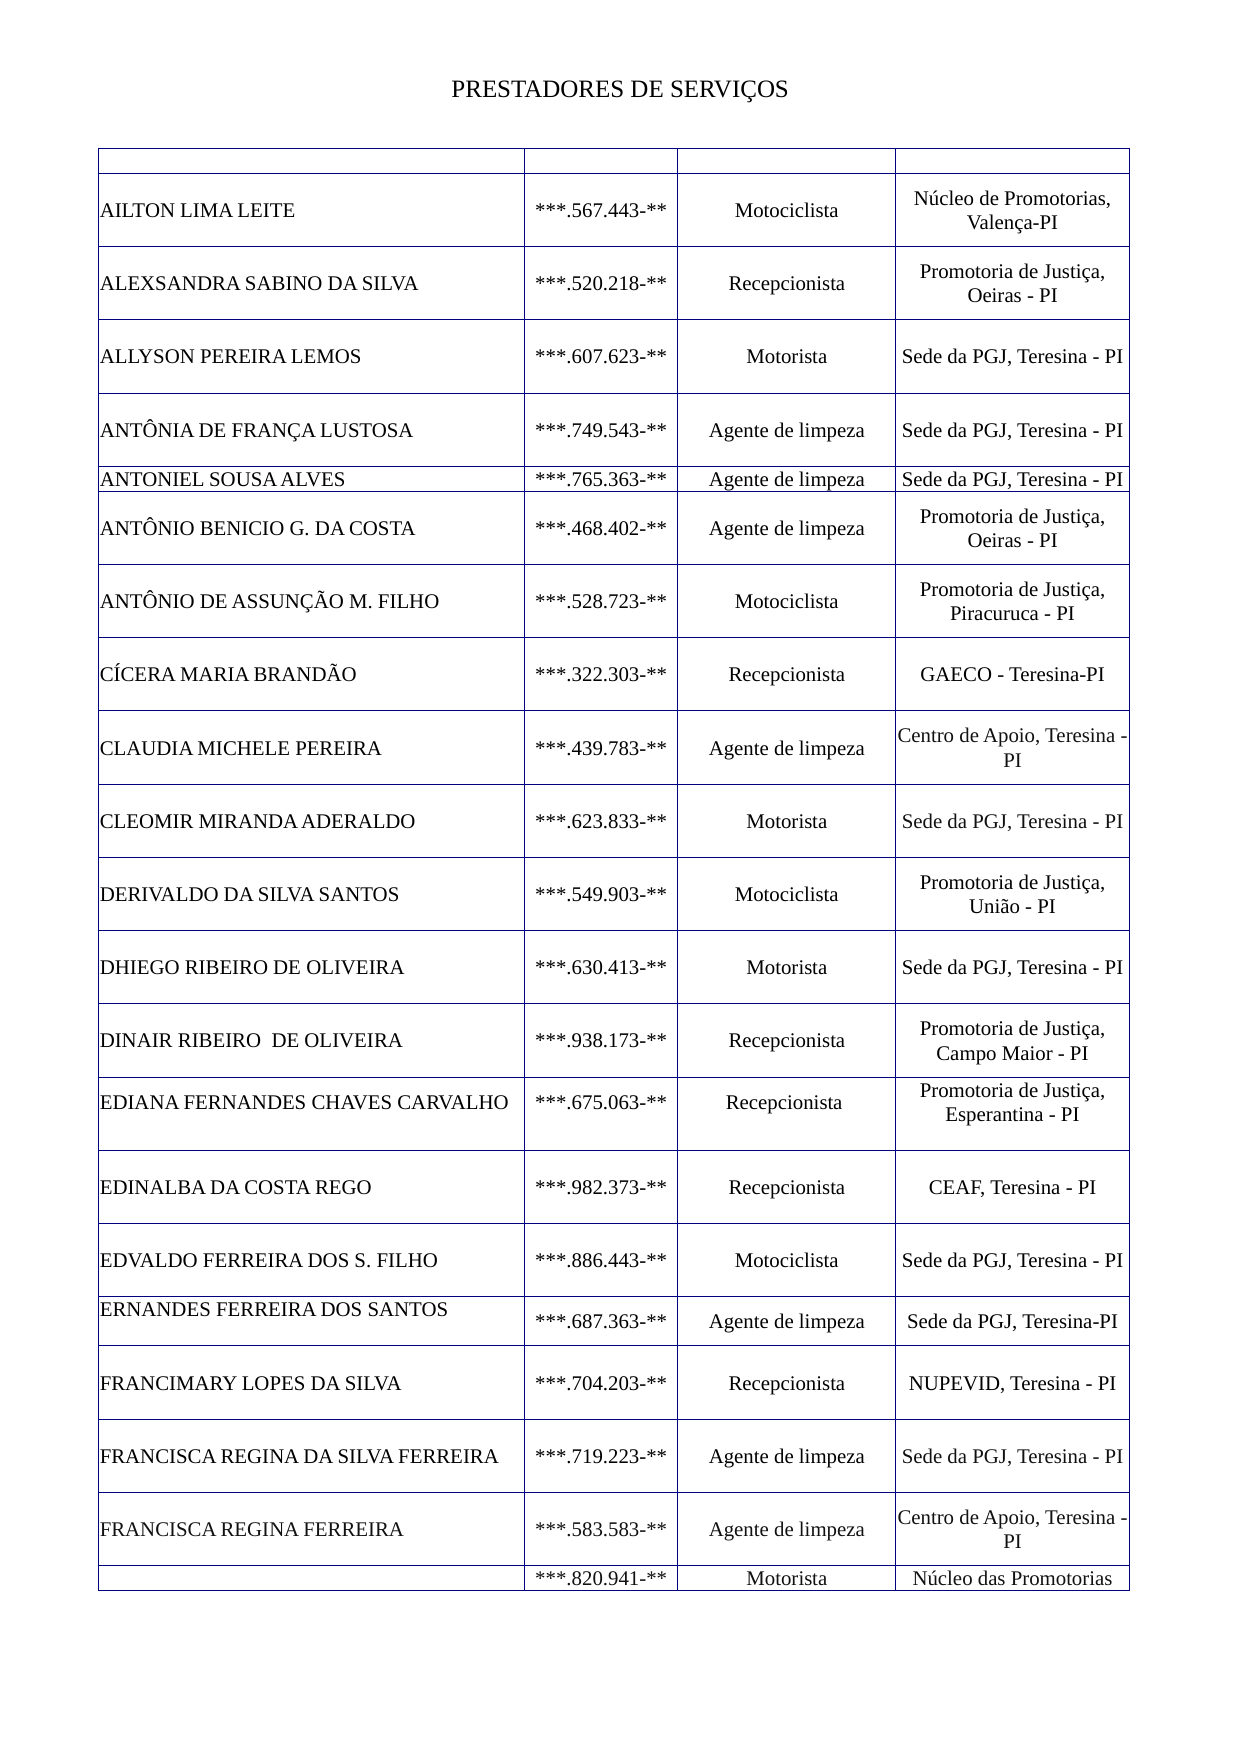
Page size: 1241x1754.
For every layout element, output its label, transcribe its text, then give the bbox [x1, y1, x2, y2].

table_cell ***.520.218-** [525, 247, 677, 319]
table_cell Motorista [678, 1566, 895, 1590]
table_cell Sede da PGJ, Teresina - PI [896, 320, 1129, 392]
table_cell Agente de limpeza [678, 1420, 895, 1492]
table_cell ***.938.173-** [525, 1004, 677, 1077]
table_cell Recepcionista [678, 638, 895, 710]
table_cell Motociclista [678, 174, 895, 246]
table_cell [525, 149, 677, 173]
table_cell ***.549.903-** [525, 858, 677, 930]
table_cell ANTÔNIO DE ASSUNÇÃO M. FILHO [99, 565, 524, 637]
table_cell Motociclista [678, 858, 895, 930]
table_cell DINAIR RIBEIRO DE OLIVEIRA [99, 1004, 524, 1077]
table_cell ANTONIEL SOUSA ALVES [99, 467, 524, 491]
table_cell Promotoria de Justiça, Oeiras - PI [896, 247, 1129, 319]
table_cell [99, 1566, 524, 1590]
table_cell Agente de limpeza [678, 1297, 895, 1345]
table_cell DERIVALDO DA SILVA SANTOS [99, 858, 524, 930]
table_cell Motorista [678, 931, 895, 1003]
table_cell Agente de limpeza [678, 711, 895, 784]
table_cell Núcleo das Promotorias [896, 1566, 1129, 1590]
table_cell Sede da PGJ, Teresina - PI [896, 1420, 1129, 1492]
table_cell ERNANDES FERREIRA DOS SANTOS [99, 1297, 524, 1345]
table_cell EDIANA FERNANDES CHAVES CARVALHO [99, 1078, 524, 1150]
table_cell ***.567.443-** [525, 174, 677, 246]
table_cell FRANCIMARY LOPES DA SILVA [99, 1346, 524, 1419]
table_cell ***.719.223-** [525, 1420, 677, 1492]
table_cell ***.675.063-** [525, 1078, 677, 1150]
table_cell Promotoria de Justiça, Campo Maior - PI [896, 1004, 1129, 1077]
table_cell FRANCISCA REGINA FERREIRA [99, 1493, 524, 1565]
table_cell EDINALBA DA COSTA REGO [99, 1151, 524, 1223]
table_cell ALLYSON PEREIRA LEMOS [99, 320, 524, 392]
table_cell ***.583.583-** [525, 1493, 677, 1565]
table_cell ***.528.723-** [525, 565, 677, 637]
table_cell Agente de limpeza [678, 492, 895, 564]
table_cell EDVALDO FERREIRA DOS S. FILHO [99, 1224, 524, 1296]
table_cell ***.687.363-** [525, 1297, 677, 1345]
table_cell ***.630.413-** [525, 931, 677, 1003]
table_cell Núcleo de Promotorias, Valença-PI [896, 174, 1129, 246]
table_cell Promotoria de Justiça, Piracuruca - PI [896, 565, 1129, 637]
table_cell CEAF, Teresina - PI [896, 1151, 1129, 1223]
table_cell CLEOMIR MIRANDA ADERALDO [99, 785, 524, 857]
table_cell ***.886.443-** [525, 1224, 677, 1296]
table_cell Recepcionista [678, 1151, 895, 1223]
table_cell [896, 149, 1129, 173]
table_cell Agente de limpeza [678, 394, 895, 466]
table_cell [678, 149, 895, 173]
table_cell FRANCISCA REGINA DA SILVA FERREIRA [99, 1420, 524, 1492]
table_cell Recepcionista [678, 1346, 895, 1419]
table_cell Motorista [678, 785, 895, 857]
table_cell CÍCERA MARIA BRANDÃO [99, 638, 524, 710]
table_cell ***.623.833-** [525, 785, 677, 857]
table_cell Centro de Apoio, Teresina - PI [896, 1493, 1129, 1565]
table_cell Sede da PGJ, Teresina - PI [896, 931, 1129, 1003]
table_cell NUPEVID, Teresina - PI [896, 1346, 1129, 1419]
table_cell Sede da PGJ, Teresina - PI [896, 1224, 1129, 1296]
table_cell Centro de Apoio, Teresina - PI [896, 711, 1129, 784]
table_cell Agente de limpeza [678, 467, 895, 491]
table_cell ***.607.623-** [525, 320, 677, 392]
table_cell Sede da PGJ, Teresina - PI [896, 394, 1129, 466]
table_cell [99, 149, 524, 173]
table_cell ***.820.941-** [525, 1566, 677, 1590]
table_cell ***.982.373-** [525, 1151, 677, 1223]
table_cell ***.749.543-** [525, 394, 677, 466]
table_cell ALEXSANDRA SABINO DA SILVA [99, 247, 524, 319]
table_cell CLAUDIA MICHELE PEREIRA [99, 711, 524, 784]
table_cell Sede da PGJ, Teresina - PI [896, 467, 1129, 491]
table_cell ***.322.303-** [525, 638, 677, 710]
table_cell Promotoria de Justiça, Oeiras - PI [896, 492, 1129, 564]
table_cell Motociclista [678, 1224, 895, 1296]
table_cell Recepcionista [678, 1004, 895, 1077]
table_cell ANTÔNIO BENICIO G. DA COSTA [99, 492, 524, 564]
table_cell GAECO - Teresina-PI [896, 638, 1129, 710]
table_cell Recepcionista [678, 247, 895, 319]
table_cell Agente de limpeza [678, 1493, 895, 1565]
table_cell Sede da PGJ, Teresina - PI [896, 785, 1129, 857]
table_cell Promotoria de Justiça, Esperantina - PI [896, 1078, 1129, 1150]
table_cell AILTON LIMA LEITE [99, 174, 524, 246]
table_cell Sede da PGJ, Teresina-PI [896, 1297, 1129, 1345]
table_cell DHIEGO RIBEIRO DE OLIVEIRA [99, 931, 524, 1003]
table_cell ***.765.363-** [525, 467, 677, 491]
table_cell ***.468.402-** [525, 492, 677, 564]
table_cell Motorista [678, 320, 895, 392]
table_cell ANTÔNIA DE FRANÇA LUSTOSA [99, 394, 524, 466]
table_cell Promotoria de Justiça, União - PI [896, 858, 1129, 930]
table_cell ***.704.203-** [525, 1346, 677, 1419]
table_cell Recepcionista [678, 1078, 895, 1150]
table_cell ***.439.783-** [525, 711, 677, 784]
table_cell Motociclista [678, 565, 895, 637]
